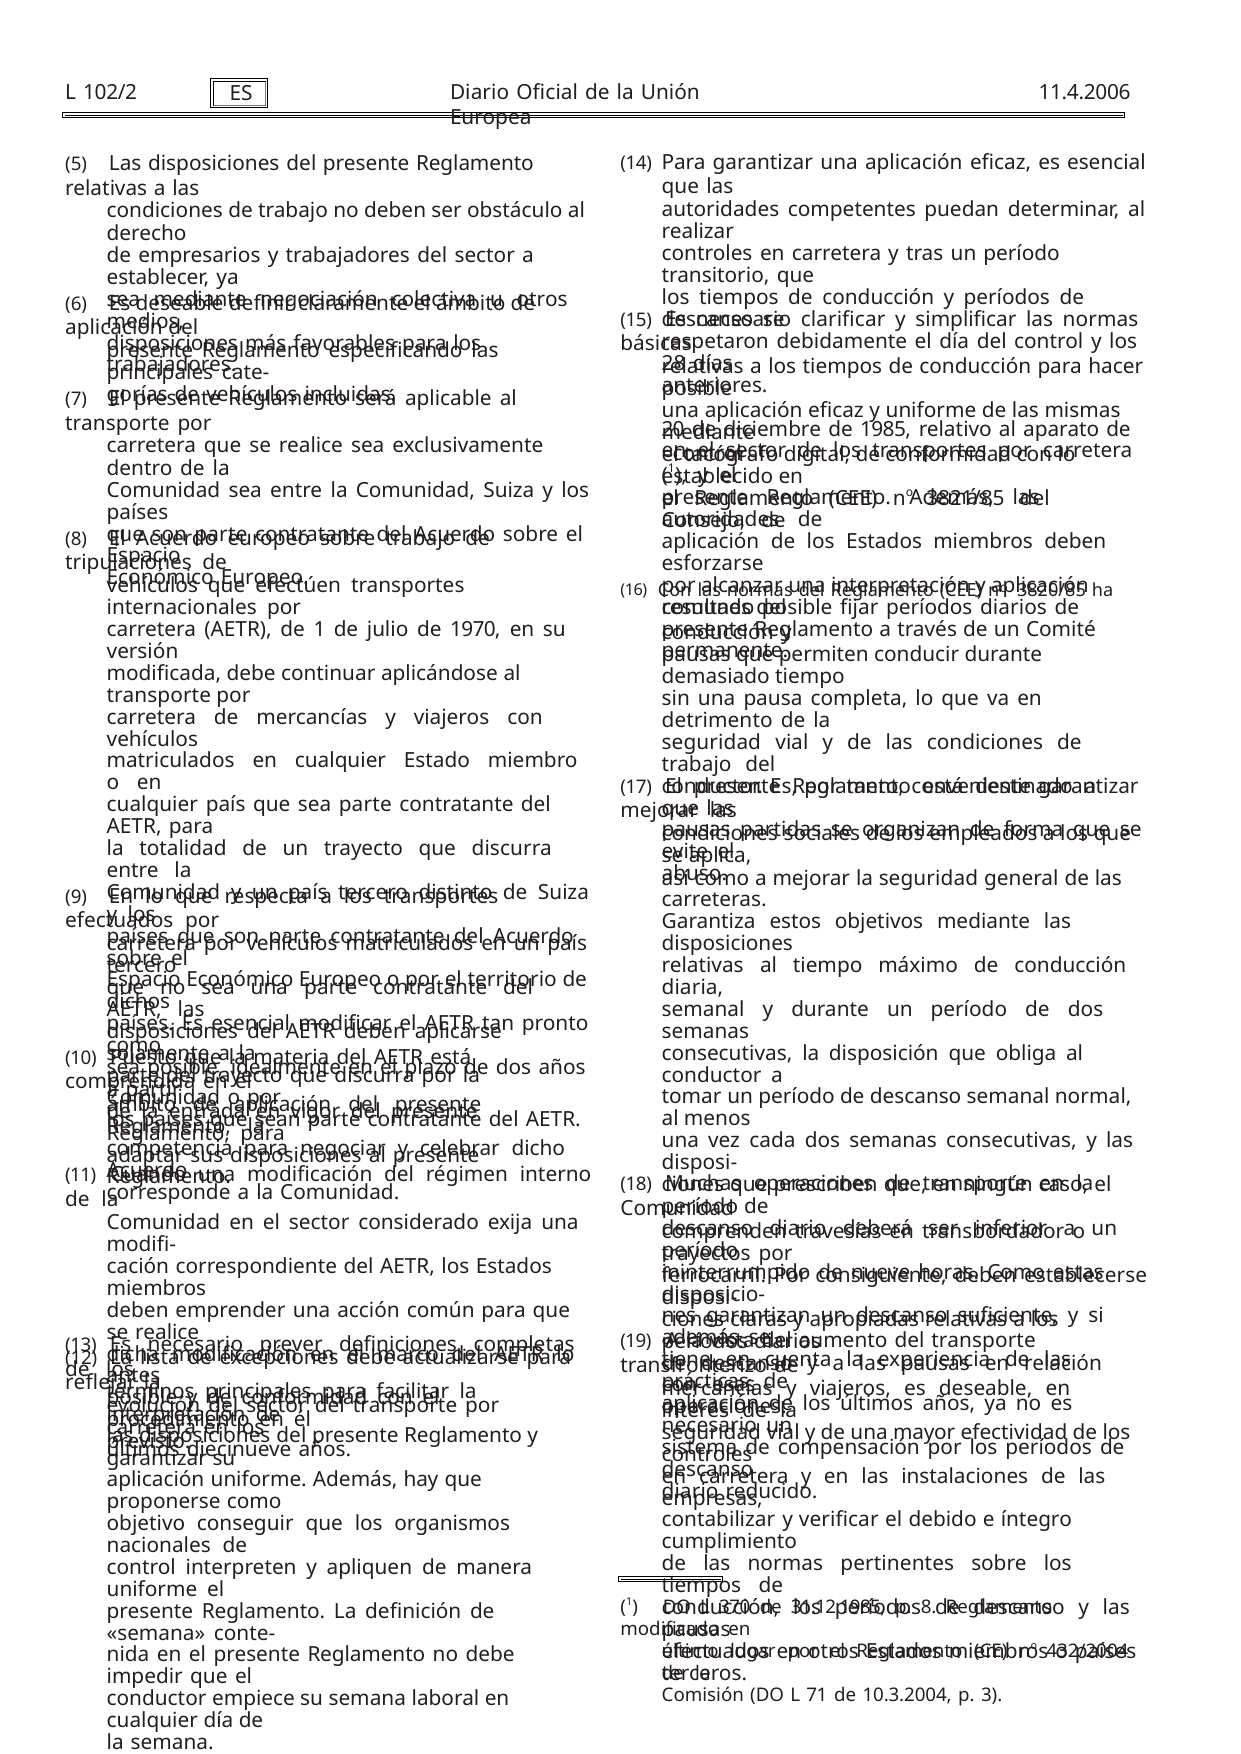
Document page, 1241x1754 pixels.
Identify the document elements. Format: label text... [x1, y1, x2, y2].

text contabilizar y verificar el debido e íntegro cumplimiento [661, 1509, 1147, 1553]
text (15) Es necesario clarificar y simplificar las normas básicas [620, 307, 1147, 356]
text (7) El presente Reglamento será aplicable al transporte por [65, 386, 592, 435]
text carretera que se realice sea exclusivamente dentro de la [106, 435, 592, 480]
text (9) En lo que respecta a los transportes efectuados por [65, 883, 592, 932]
text carretera (AETR), de 1 de julio de 1970, en su versión [106, 619, 592, 663]
text de las normas pertinentes sobre los tiempos de [661, 1553, 1147, 1596]
text consecutivas, la disposición que obliga al conductor a [661, 1043, 1147, 1086]
text disposiciones del AETR deben aplicarse solamente a la [106, 1021, 592, 1045]
text condiciones de trabajo no deben ser obstáculo al derecho [106, 200, 592, 245]
text presente Reglamento especificando las principales cate- [106, 339, 592, 384]
text (18) Muchas operaciones de transporte en la Comunidad [620, 1171, 1147, 1220]
text matriculados en cualquier Estado miembro o en [106, 750, 592, 794]
text controles en carretera y tras un período transitorio, que [661, 243, 1147, 287]
text cación correspondiente del AETR, los Estados miembros [106, 1256, 592, 1300]
text relativas a los tiempos de conducción para hacer posible [661, 356, 1147, 400]
text Comunidad en el sector considerado exija una modifi- [106, 1211, 592, 1256]
picture [619, 1577, 661, 1581]
text semanal y durante un período de dos semanas [661, 999, 1147, 1043]
picture [63, 113, 450, 117]
text la semana. [106, 1732, 592, 1754]
text modificada, debe continuar aplicándose al transporte por [106, 663, 592, 707]
text Diario Oficial de la Unión Europea [450, 80, 762, 129]
text (6) Es deseable definir claramente el ámbito de aplicación del [65, 291, 592, 339]
text resultado posible fijar períodos diarios de conducción y [661, 595, 1147, 644]
text una vez cada dos semanas consecutivas, y las disposi- [661, 1130, 1147, 1171]
text ferrocarril. Por consiguiente, deben establecerse disposi- [661, 1265, 1147, 1309]
text tomar un período de descanso semanal normal, al menos [661, 1086, 1147, 1130]
text una aplicación eficaz y uniforme de las mismas mediante [661, 400, 1147, 416]
text (11) Cuando una modificación del régimen interno de la [65, 1162, 592, 1211]
text conductor empiece su semana laboral en cualquier día de [106, 1688, 592, 1732]
text en el sector de los transportes por carretera (1), y el [661, 438, 1147, 487]
text vehículos que efectúen transportes internacionales por [106, 574, 592, 619]
text relativas al tiempo máximo de conducción diaria, [661, 955, 1147, 999]
text (16) Con las normas del Reglamento (CEE) no 3820/85 ha [620, 572, 1147, 597]
text carretera de mercancías y viajeros con vehículos [106, 707, 592, 750]
text aplicación uniforme. Además, hay que proponerse como [106, 1469, 592, 1513]
text autoridades competentes puedan determinar, al realizar [661, 198, 1147, 243]
text sin una pausa completa, lo que va en detrimento de la [661, 688, 1147, 732]
text carretera por vehículos matriculados en un país tercero [106, 932, 592, 977]
text (14) [620, 152, 661, 174]
text deben emprender una acción común para que se realice [106, 1300, 592, 1332]
text L 102/2 [65, 80, 156, 104]
text objetivo conseguir que los organismos nacionales de [106, 1513, 592, 1557]
text (10) Puesto que la materia del AETR está comprendida en el [65, 1045, 592, 1094]
text (13) Es necesario prever definiciones completas de los [65, 1332, 592, 1381]
text aplicación de los Estados miembros deben esforzarse [661, 531, 1147, 572]
text último lugar por el Reglamento (CE) no 432/2004 de la [661, 1640, 1147, 1684]
text presente Reglamento. La definición de «semana» conte- [106, 1601, 592, 1644]
text nida en el presente Reglamento no debe impedir que el [106, 1644, 592, 1688]
text control interpreten y apliquen de manera uniforme el [106, 1557, 592, 1601]
text pausas que permiten conducir durante demasiado tiempo [661, 644, 1147, 688]
text (17) El presente Reglamento está destinado a mejorar las [620, 774, 1147, 823]
text ámbito de aplicación del presente Reglamento, la [106, 1094, 592, 1138]
text Para garantizar una aplicación eficaz, es esencial que las [661, 149, 1147, 198]
text 2 [661, 416, 672, 438]
text competencia para negociar y celebrar dicho Acuerdo [106, 1138, 592, 1162]
text las disposiciones del presente Reglamento y garantizar su [106, 1425, 592, 1469]
text la totalidad de un trayecto que discurra entre la [106, 838, 592, 882]
text mercancías y viajeros, es deseable, en interés de la [661, 1377, 1147, 1422]
text ciones claras y apropiadas relativas a los períodos diarios [661, 1309, 1147, 1328]
text en carretera y en las instalaciones de las empresas, [661, 1466, 1147, 1509]
text (5) Las disposiciones del presente Reglamento relativas a las [65, 151, 592, 200]
text ES [229, 81, 274, 106]
text seguridad vial y de las condiciones de trabajo del [661, 732, 1147, 774]
text los tiempos de conducción y períodos de descanso se [661, 287, 1147, 307]
picture [211, 79, 267, 107]
text 11.4.2006 [1038, 80, 1149, 104]
text comprenden travesías en transbordador o trayectos por [661, 1220, 1147, 1265]
text 0 de diciembre de 1985, relativo al aparato de control [672, 416, 1147, 438]
text condiciones sociales de los empleados a los que se aplica, [661, 823, 1147, 867]
text (1) DO L 370 de 31.12.1985, p. 8. Reglamento modificado en [620, 1596, 1147, 1640]
text así como a mejorar la seguridad general de las carreteras. [661, 867, 1147, 911]
picture [762, 113, 1124, 117]
text cualquier país que sea parte contratante del AETR, para [106, 794, 592, 838]
text de empresarios y trabajadores del sector a establecer, ya [106, 245, 592, 289]
text seguridad vial y de una mayor efectividad de los controles [661, 1422, 1147, 1466]
text términos principales para facilitar la interpretación de [106, 1381, 592, 1425]
text (19) A la vista del aumento del transporte transfronterizo de [620, 1328, 1147, 1377]
text (8) El Acuerdo europeo sobre trabajo de tripulaciones de [65, 525, 592, 574]
text que no sea una parte contratante del AETR, las [106, 977, 592, 1021]
text Garantiza estos objetivos mediante las disposiciones [661, 911, 1147, 955]
text Comisión (DO L 71 de 10.3.2004, p. 3). [661, 1684, 1147, 1706]
text presente Reglamento. Además, las autoridades de [661, 487, 1147, 531]
text Comunidad sea entre la Comunidad, Suiza y los países [106, 480, 592, 523]
